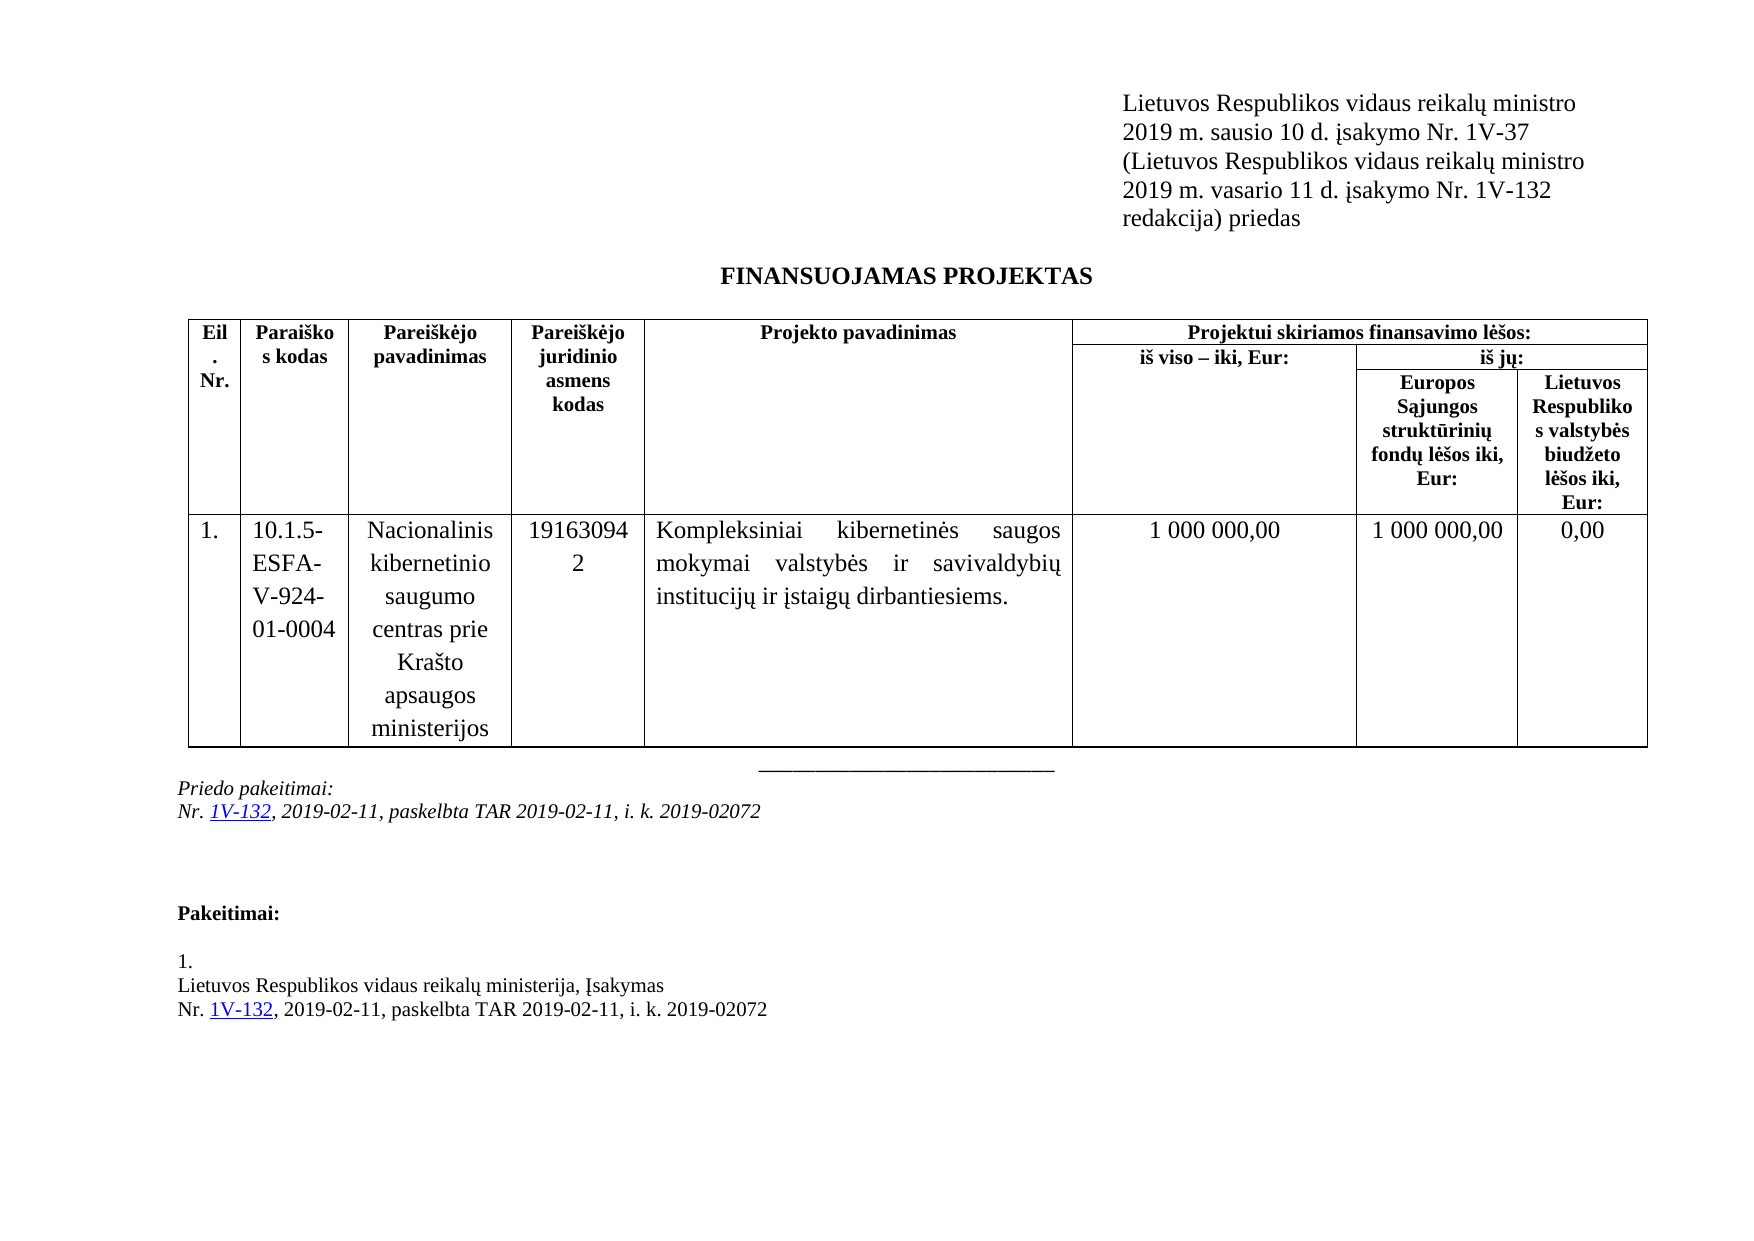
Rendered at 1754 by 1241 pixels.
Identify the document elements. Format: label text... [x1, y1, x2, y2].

table_cell iš viso – iki, Eur: [1073, 345, 1356, 514]
text 2019 m. vasario 11 d. įsakymo Nr. 1V-132 [1122, 175, 1636, 203]
table_header Projekto pavadinimas [645, 320, 1072, 514]
table_cell Kompleksiniai kibernetinės saugos mokymai valstybės ir savivaldybių institucijų ir įstaigų dirbantiesiems. [645, 515, 1072, 746]
table_cell 0,00 [1518, 515, 1647, 746]
text 1. [177, 948, 1636, 973]
text (Lietuvos Respublikos vidaus reikalų ministro [1122, 146, 1636, 175]
table_cell iš jų: [1357, 345, 1647, 369]
table_cell Europos Sąjungos struktūrinių fondų lėšos iki, Eur: [1357, 370, 1517, 514]
text Pakeitimai: [177, 900, 1636, 924]
table_cell 1 000 000,00 [1073, 515, 1356, 746]
table_header Eil. Nr. [189, 320, 240, 514]
table_cell Lietuvos Respublikos valstybės biudžeto lėšos iki, Eur: [1518, 370, 1647, 514]
table_header Pareiškėjo pavadinimas [349, 320, 511, 514]
text FINANSUOJAMAS PROJEKTAS [177, 261, 1636, 290]
table_header Pareiškėjo juridinio asmens kodas [512, 320, 644, 514]
text __________________________ [177, 747, 1636, 775]
text redakcija) priedas [1122, 203, 1636, 232]
table_cell 10.1.5-ESFA-V-924-01-0004 [241, 515, 348, 746]
table_cell 1. [189, 515, 240, 746]
table_header Projektui skiriamos finansavimo lėšos: [1073, 320, 1647, 344]
table_cell 191630942 [512, 515, 644, 746]
text Lietuvos Respublikos vidaus reikalų ministro [1122, 88, 1636, 117]
table_cell Nacionalinis kibernetinio saugumo centras prie Krašto apsaugos ministerijos [349, 515, 511, 746]
text Priedo pakeitimai: [177, 775, 1636, 799]
text Nr. 1V-132, 2019-02-11, paskelbta TAR 2019-02-11, i. k. 2019-02072 [177, 997, 1636, 1021]
text Lietuvos Respublikos vidaus reikalų ministerija, Įsakymas [177, 973, 1636, 997]
table_header Paraiškos kodas [241, 320, 348, 514]
table_cell 1 000 000,00 [1357, 515, 1517, 746]
text Nr. 1V-132, 2019-02-11, paskelbta TAR 2019-02-11, i. k. 2019-02072 [177, 799, 1636, 823]
text 2019 m. sausio 10 d. įsakymo Nr. 1V-37 [1122, 117, 1636, 146]
